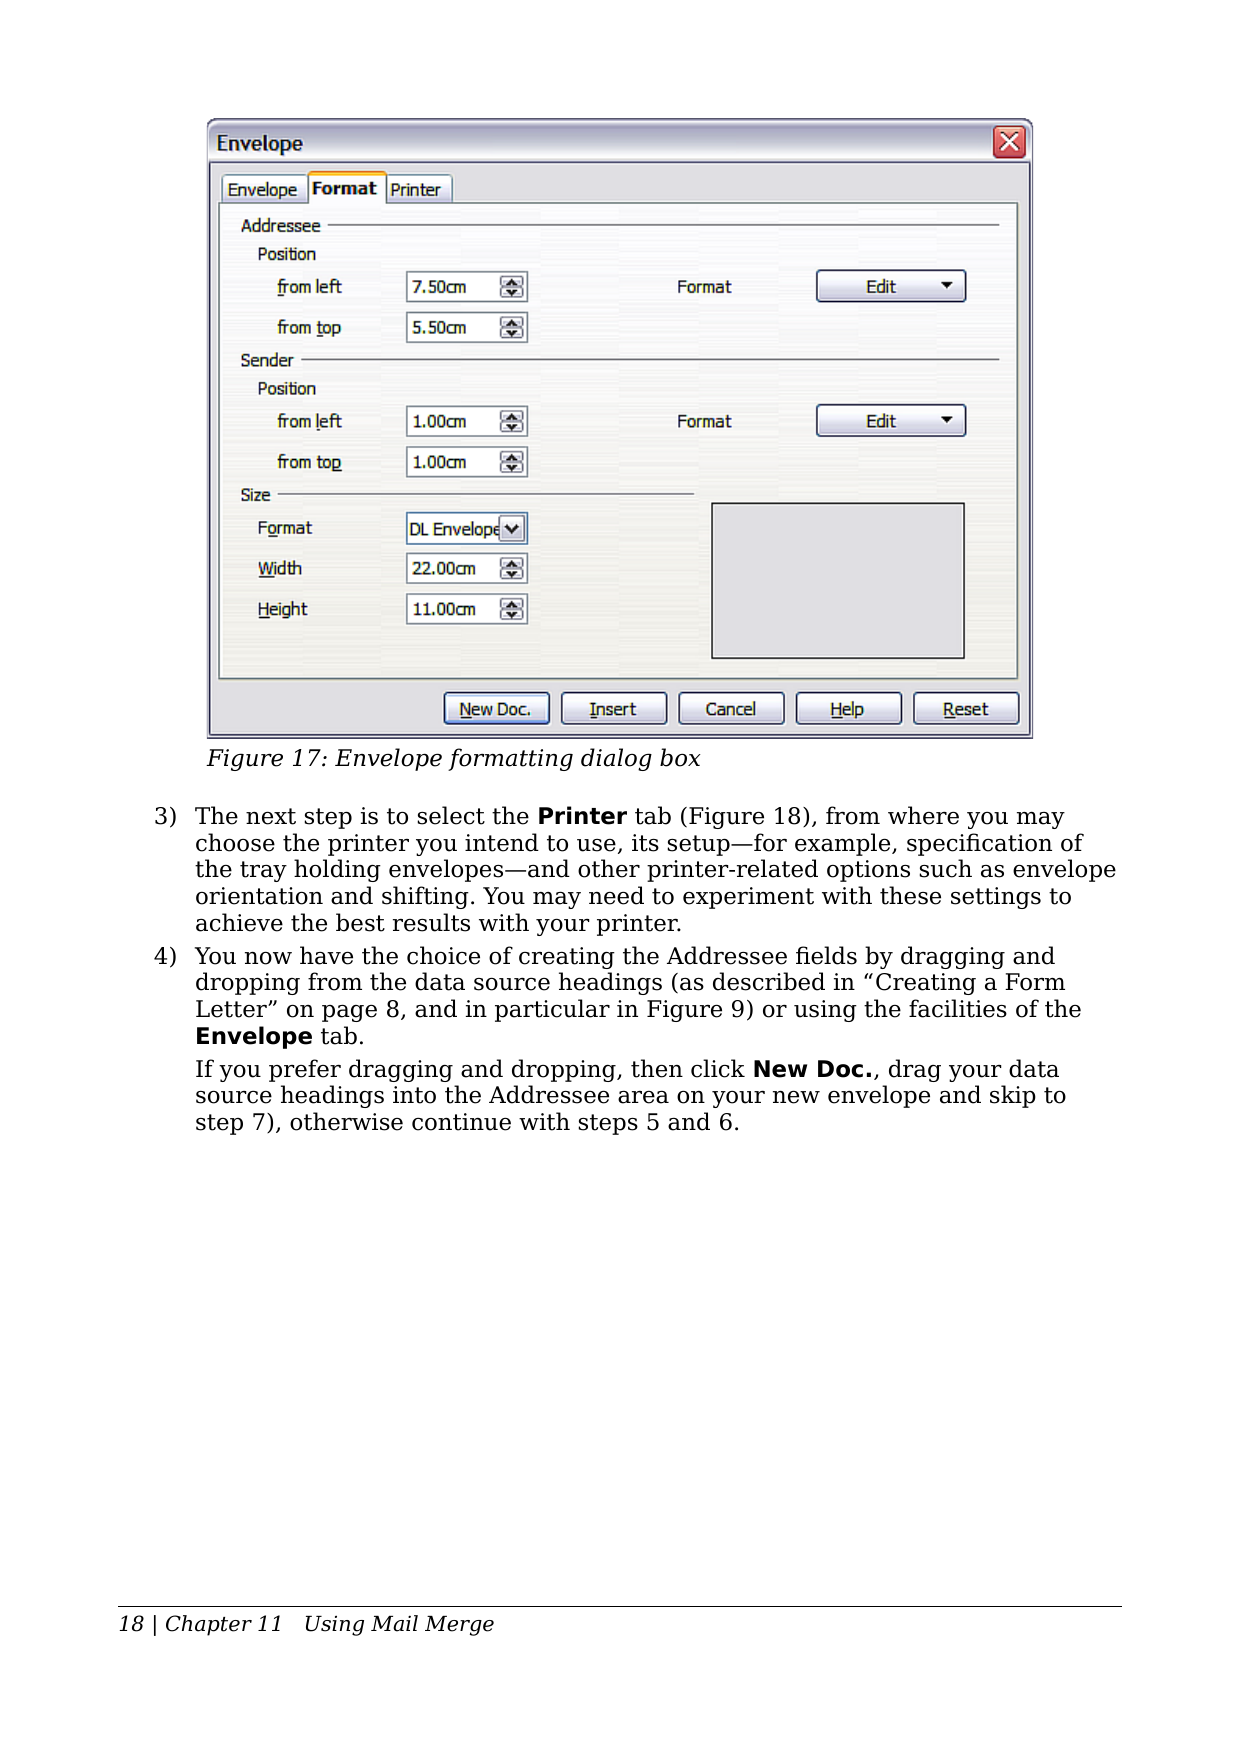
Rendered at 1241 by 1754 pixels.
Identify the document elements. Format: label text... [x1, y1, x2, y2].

picture [206, 118, 1034, 739]
list You now have the choice of creating the Addressee fields by dragging and dropping from the data source headings (as described in “Creating a Form Letter” on page 8, and in particular in Figure 9) or using the facilities of the Envelope tab. [177, 943, 1122, 1049]
list The next step is to select the Printer tab (Figure 18), from where you may choose the printer you intend to use, its setup—for example, specification of the tray holding envelopes—and other printer-related options such as envelope orientation and shifting. You may need to experiment with these settings to achieve the best results with your printer. [177, 803, 1122, 937]
list If you prefer dragging and dropping, then click New Doc., drag your data source headings into the Addressee area on your new envelope and skip to step 7), otherwise continue with steps 5 and 6. [195, 1056, 1122, 1136]
text Figure 17: Envelope formatting dialog box [207, 745, 1033, 771]
